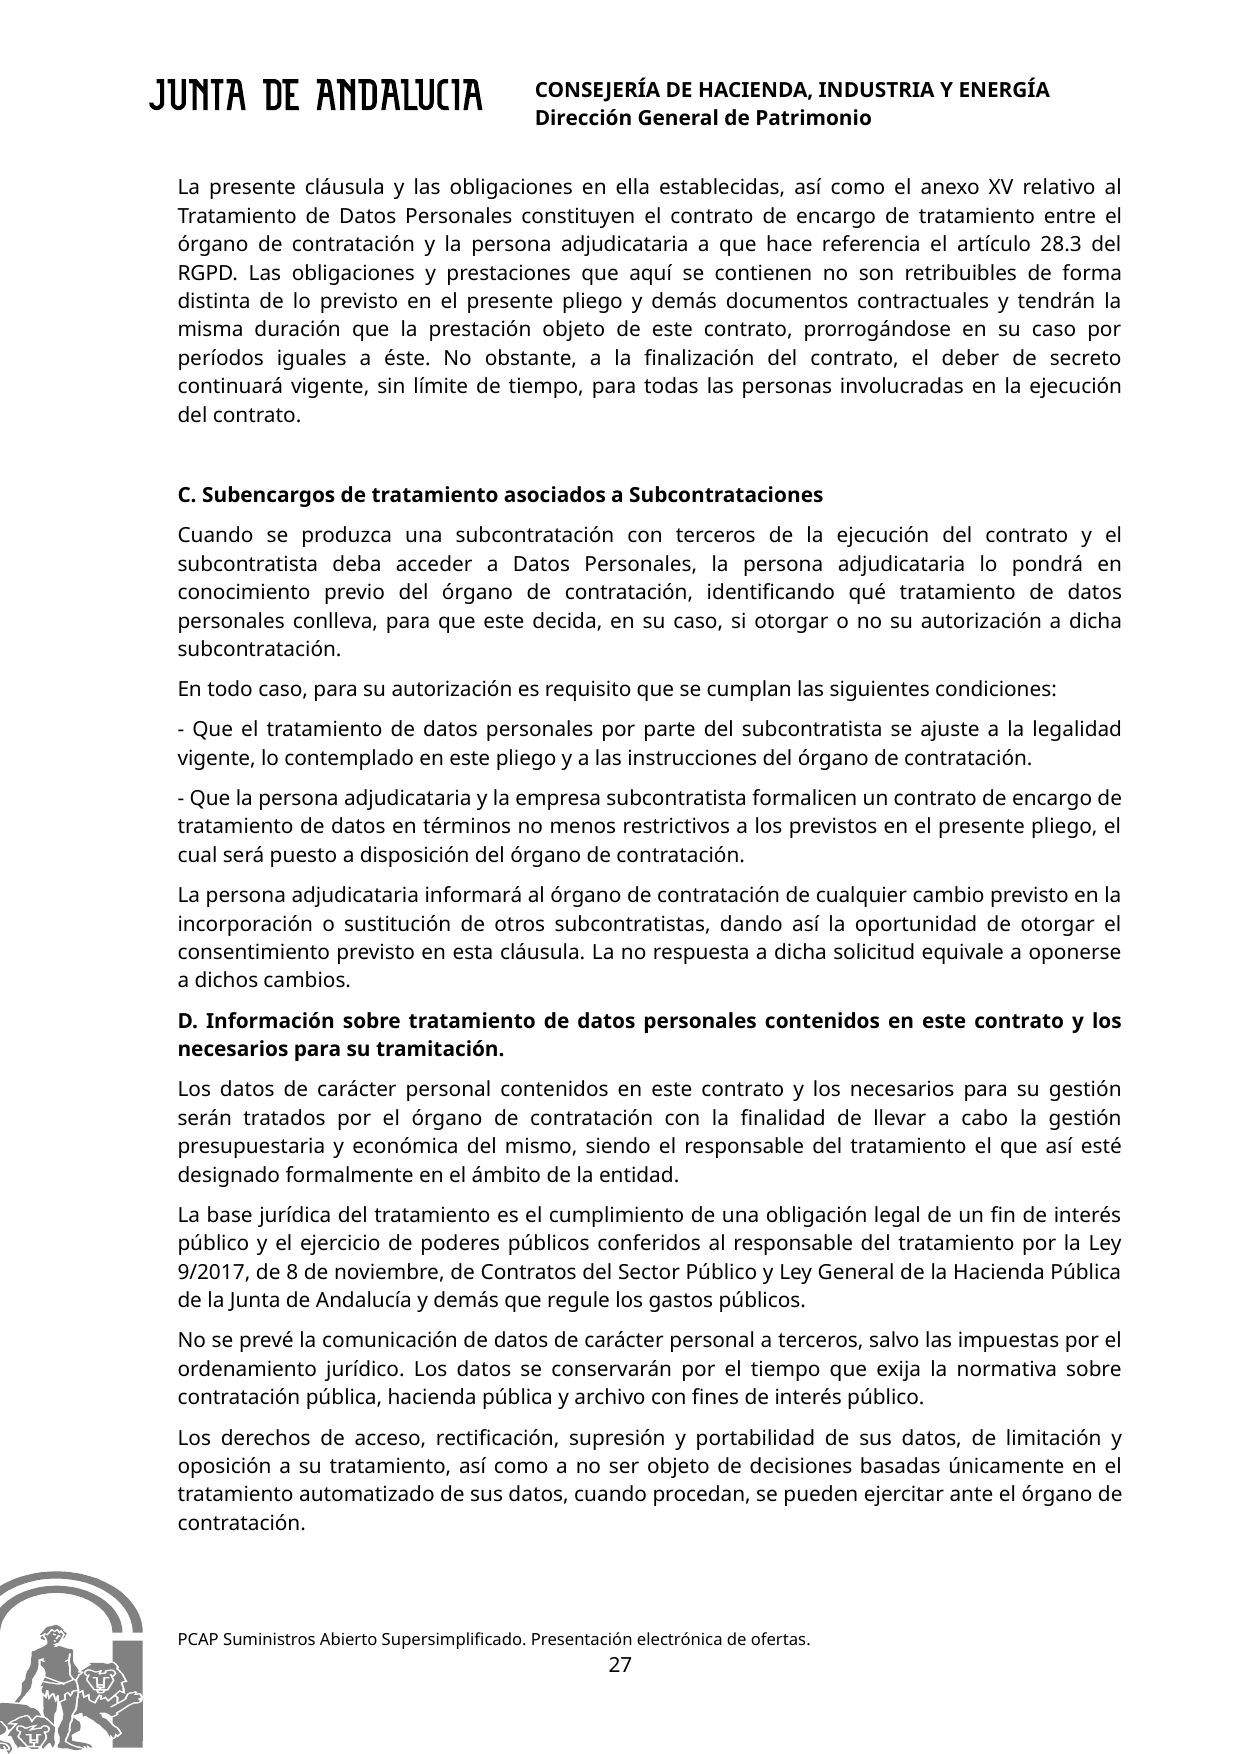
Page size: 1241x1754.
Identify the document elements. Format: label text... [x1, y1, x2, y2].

text No se prevé la comunicación de datos de carácter personal a terceros, salvo las impuestas por el ordenamiento jurídico. Los datos se conservarán por el tiempo que exija la normativa sobre contratación pública, hacienda pública y archivo con fines de interés público. [177, 1326, 1123, 1411]
text La base jurídica del tratamiento es el cumplimiento de una obligación legal de un fin de interés público y el ejercicio de poderes públicos conferidos al responsable del tratamiento por la Ley 9/2017, de 8 de noviembre, de Contratos del Sector Público y Ley General de la Hacienda Pública de la Junta de Andalucía y demás que regule los gastos públicos. [177, 1200, 1123, 1314]
text La persona adjudicataria informará al órgano de contratación de cualquier cambio previsto en la incorporación o sustitución de otros subcontratistas, dando así la oportunidad de otorgar el consentimiento previsto en esta cláusula. La no respuesta a dicha solicitud equivale a oponerse a dichos cambios. [177, 880, 1123, 994]
text Los datos de carácter personal contenidos en este contrato y los necesarios para su gestión serán tratados por el órgano de contratación con la finalidad de llevar a cabo la gestión presupuestaria y económica del mismo, siendo el responsable del tratamiento el que así esté designado formalmente en el ámbito de la entidad. [177, 1074, 1123, 1188]
text Los derechos de acceso, rectificación, supresión y portabilidad de sus datos, de limitación y oposición a su tratamiento, así como a no ser objeto de decisiones basadas únicamente en el tratamiento automatizado de sus datos, cuando procedan, se pueden ejercitar ante el órgano de contratación. [177, 1423, 1123, 1536]
text - Que la persona adjudicataria y la empresa subcontratista formalicen un contrato de encargo de tratamiento de datos en términos no menos restrictivos a los previstos en el presente pliego, el cual será puesto a disposición del órgano de contratación. [177, 783, 1123, 868]
text D. Información sobre tratamiento de datos personales contenidos en este contrato y los necesarios para su tramitación. [177, 1006, 1123, 1063]
text C. Subencargos de tratamiento asociados a Subcontrataciones [177, 480, 1123, 509]
text - Que el tratamiento de datos personales por parte del subcontratista se ajuste a la legalidad vigente, lo contemplado en este pliego y a las instrucciones del órgano de contratación. [177, 714, 1123, 771]
text La presente cláusula y las obligaciones en ella establecidas, así como el anexo XV relativo al Tratamiento de Datos Personales constituyen el contrato de encargo de tratamiento entre el órgano de contratación y la persona adjudicataria a que hace referencia el artículo 28.3 del RGPD. Las obligaciones y prestaciones que aquí se contienen no son retribuibles de forma distinta de lo previsto en el presente pliego y demás documentos contractuales y tendrán la misma duración que la prestación objeto de este contrato, prorrogándose en su caso por períodos iguales a éste. No obstante, a la finalización del contrato, el deber de secreto continuará vigente, sin límite de tiempo, para todas las personas involucradas en la ejecución del contrato. [177, 172, 1123, 428]
text En todo caso, para su autorización es requisito que se cumplan las siguientes condiciones: [177, 674, 1123, 703]
text Cuando se produzca una subcontratación con terceros de la ejecución del contrato y el subcontratista deba acceder a Datos Personales, la persona adjudicataria lo pondrá en conocimiento previo del órgano de contratación, identificando qué tratamiento de datos personales conlleva, para que este decida, en su caso, si otorgar o no su autorización a dicha subcontratación. [177, 520, 1123, 663]
